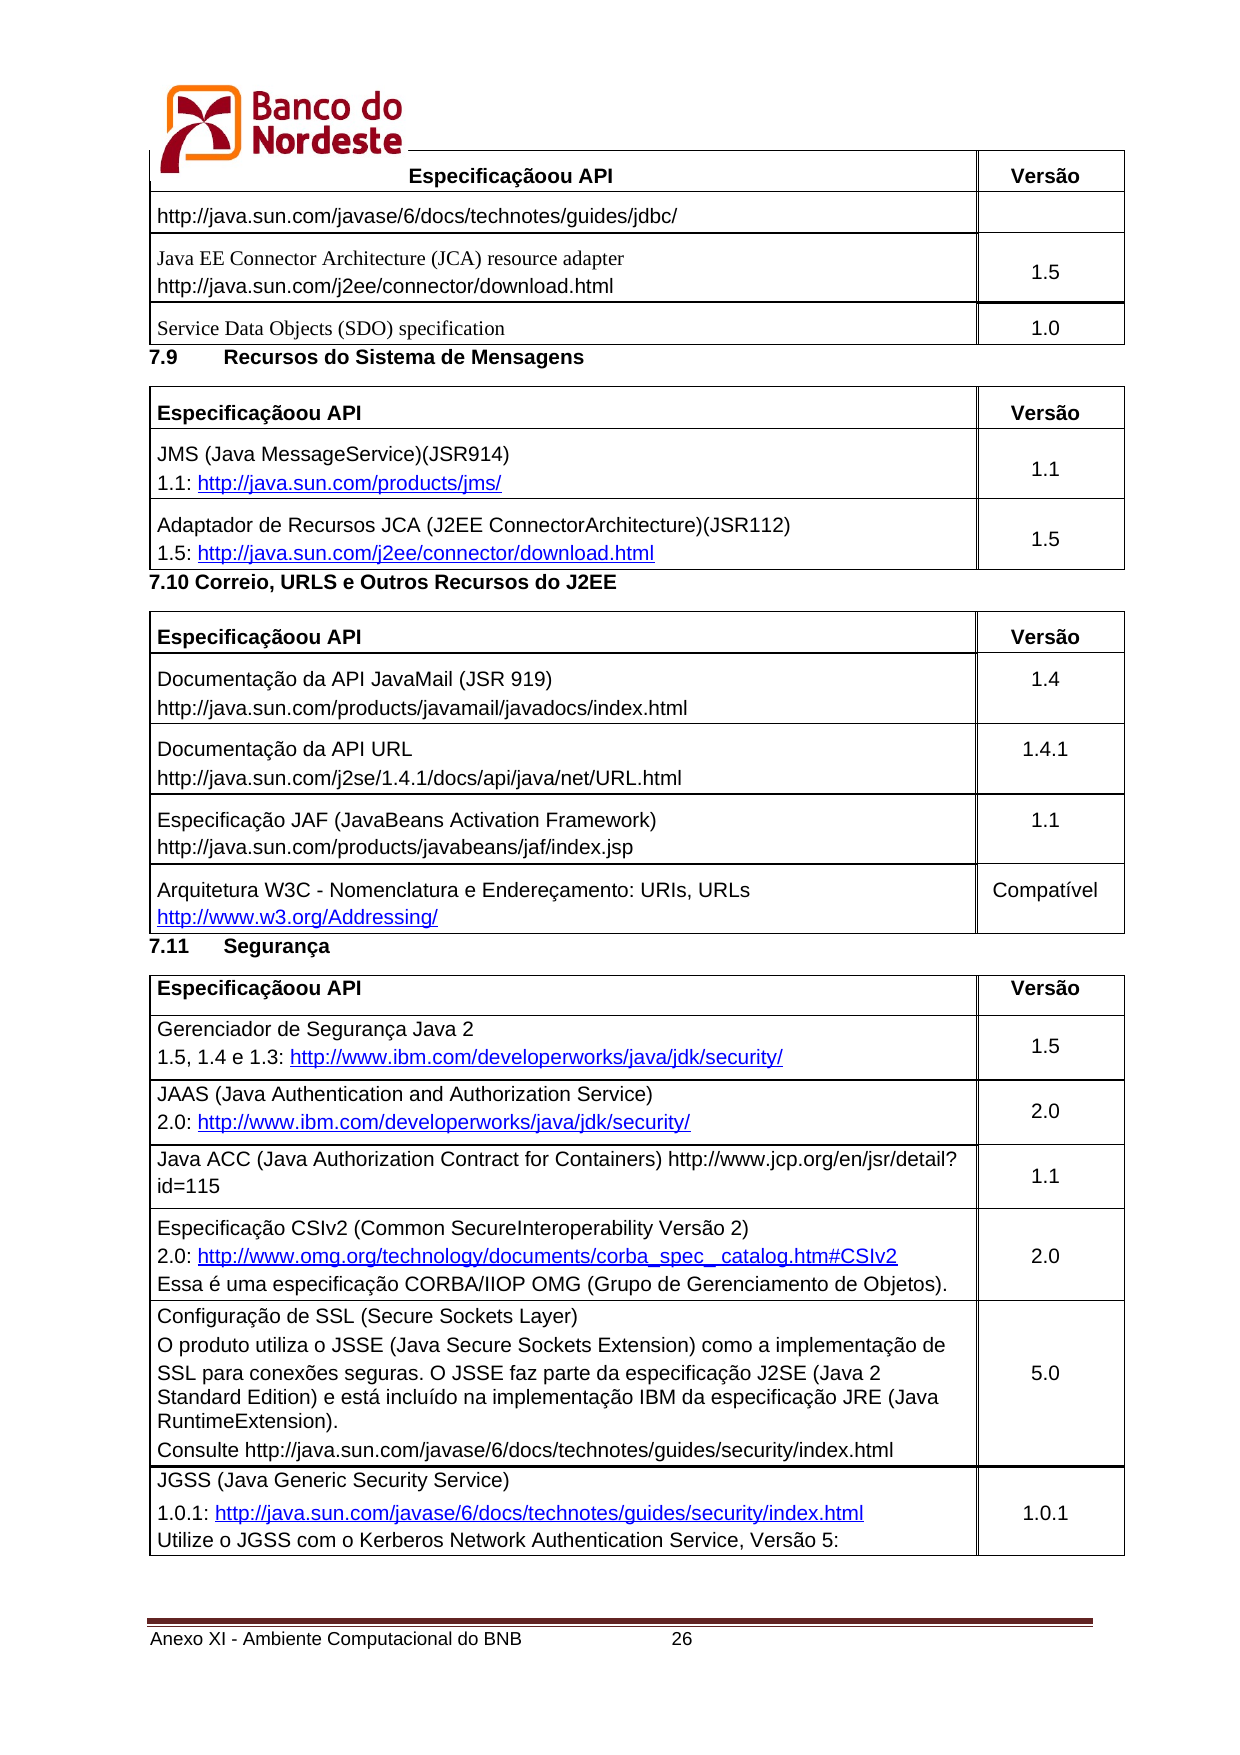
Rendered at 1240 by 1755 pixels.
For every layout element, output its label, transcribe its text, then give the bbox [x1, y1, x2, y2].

table_cell 1.5 [979, 233, 1124, 301]
table_cell 5.0 [979, 1360, 1124, 1465]
table_cell JMS (Java MessageService)(JSR914) 1.1: http://java.sun.com/products/jms/ [151, 429, 976, 498]
table_cell 1.0.1 [979, 1500, 1124, 1555]
table_cell 1.1 [979, 1145, 1124, 1208]
table_cell Configuração de SSL (Secure Sockets Layer) O produto utiliza o JSSE (Java Secure Sockets Extension) como a implementação de [151, 1301, 976, 1360]
table_cell 1.4 [978, 653, 1124, 723]
table_header Especificaçãoou API [151, 976, 976, 1015]
table_cell 1.0 [979, 304, 1124, 343]
table_cell Arquitetura W3C - Nomenclatura e Endereçamento: URIs, URLs http://www.w3.org/Addressing/ [151, 865, 975, 932]
table_cell 1.1 [979, 429, 1124, 498]
subtitle 7.11 Segurança [148, 933, 1126, 957]
table_header Versão [979, 387, 1124, 428]
table_cell 1.1 [978, 795, 1124, 863]
table_cell [979, 1301, 1124, 1360]
table_cell Versão [979, 151, 1124, 191]
table_header Especificaçãoou API [151, 612, 975, 652]
table_cell [979, 192, 1124, 232]
table_cell Compatível [978, 864, 1124, 932]
table_header Especificaçãoou API [151, 387, 976, 428]
table_cell 2.0 [979, 1244, 1124, 1299]
table_cell http://java.sun.com/javase/6/docs/technotes/guides/jdbc/ [151, 192, 976, 232]
table_cell [979, 1468, 1124, 1500]
table_cell 2.0 [979, 1081, 1124, 1144]
table_cell Documentação da API URL http://java.sun.com/j2se/1.4.1/docs/api/java/net/URL.html [151, 724, 975, 793]
subtitle 7.9 Recursos do Sistema de Mensagens [148, 344, 1126, 368]
table_cell [979, 1209, 1124, 1243]
table_cell Java EE Connector Architecture (JCA) resource adapter http://java.sun.com/j2ee/connector/download.html [151, 234, 976, 301]
table_header Versão [979, 976, 1124, 1015]
table_cell JAAS (Java Authentication and Authorization Service) 2.0: http://www.ibm.com/developerworks/java/jdk/security/ [151, 1081, 976, 1144]
subtitle 7.10 Correio, URLS e Outros Recursos do J2EE [148, 570, 1126, 594]
table_header Versão [978, 612, 1124, 652]
table_cell Gerenciador de Segurança Java 2 1.5, 1.4 e 1.3: http://www.ibm.com/developerworks/java/jdk/security/ [151, 1016, 976, 1079]
table_cell 1.5 [979, 1016, 1124, 1079]
table_cell Especificação CSIv2 (Common SecureInteroperability Versão 2) [151, 1209, 976, 1243]
table_cell 1.0.1: http://java.sun.com/javase/6/docs/technotes/guides/security/index.html Utilize o JGSS com o Kerberos Network Authentication Service, Versão 5: [151, 1500, 976, 1555]
table_cell SSL para conexões seguras. O JSSE faz parte da especificação J2SE (Java 2 Standard Edition) e está incluído na implementação IBM da especificação JRE (Java RuntimeExtension). Consulte http://java.sun.com/javase/6/docs/technotes/guides/security/index.html [151, 1360, 976, 1465]
table_cell 2.0: http://www.omg.org/technology/documents/corba_spec_ catalog.htm#CSIv2 Essa é uma especificação CORBA/IIOP OMG (Grupo de Gerenciamento de Objetos). [151, 1244, 976, 1299]
table_cell Especificaçãoou API [151, 151, 976, 191]
table_cell Service Data Objects (SDO) specification [151, 303, 976, 343]
table_cell Documentação da API JavaMail (JSR 919) http://java.sun.com/products/javamail/javadocs/index.html [151, 654, 975, 723]
table_cell JGSS (Java Generic Security Service) [151, 1468, 976, 1500]
table_cell 1.4.1 [978, 724, 1124, 793]
table_cell Java ACC (Java Authorization Contract for Containers) http://www.jcp.org/en/jsr/detail?id=115 [151, 1146, 976, 1208]
table_cell 1.5 [979, 499, 1124, 569]
table_cell Especificação JAF (JavaBeans Activation Framework) http://java.sun.com/products/javabeans/jaf/index.jsp [151, 795, 975, 863]
table_cell Adaptador de Recursos JCA (J2EE ConnectorArchitecture)(JSR112) 1.5: http://java.sun.com/j2ee/connector/download.html [151, 499, 976, 569]
